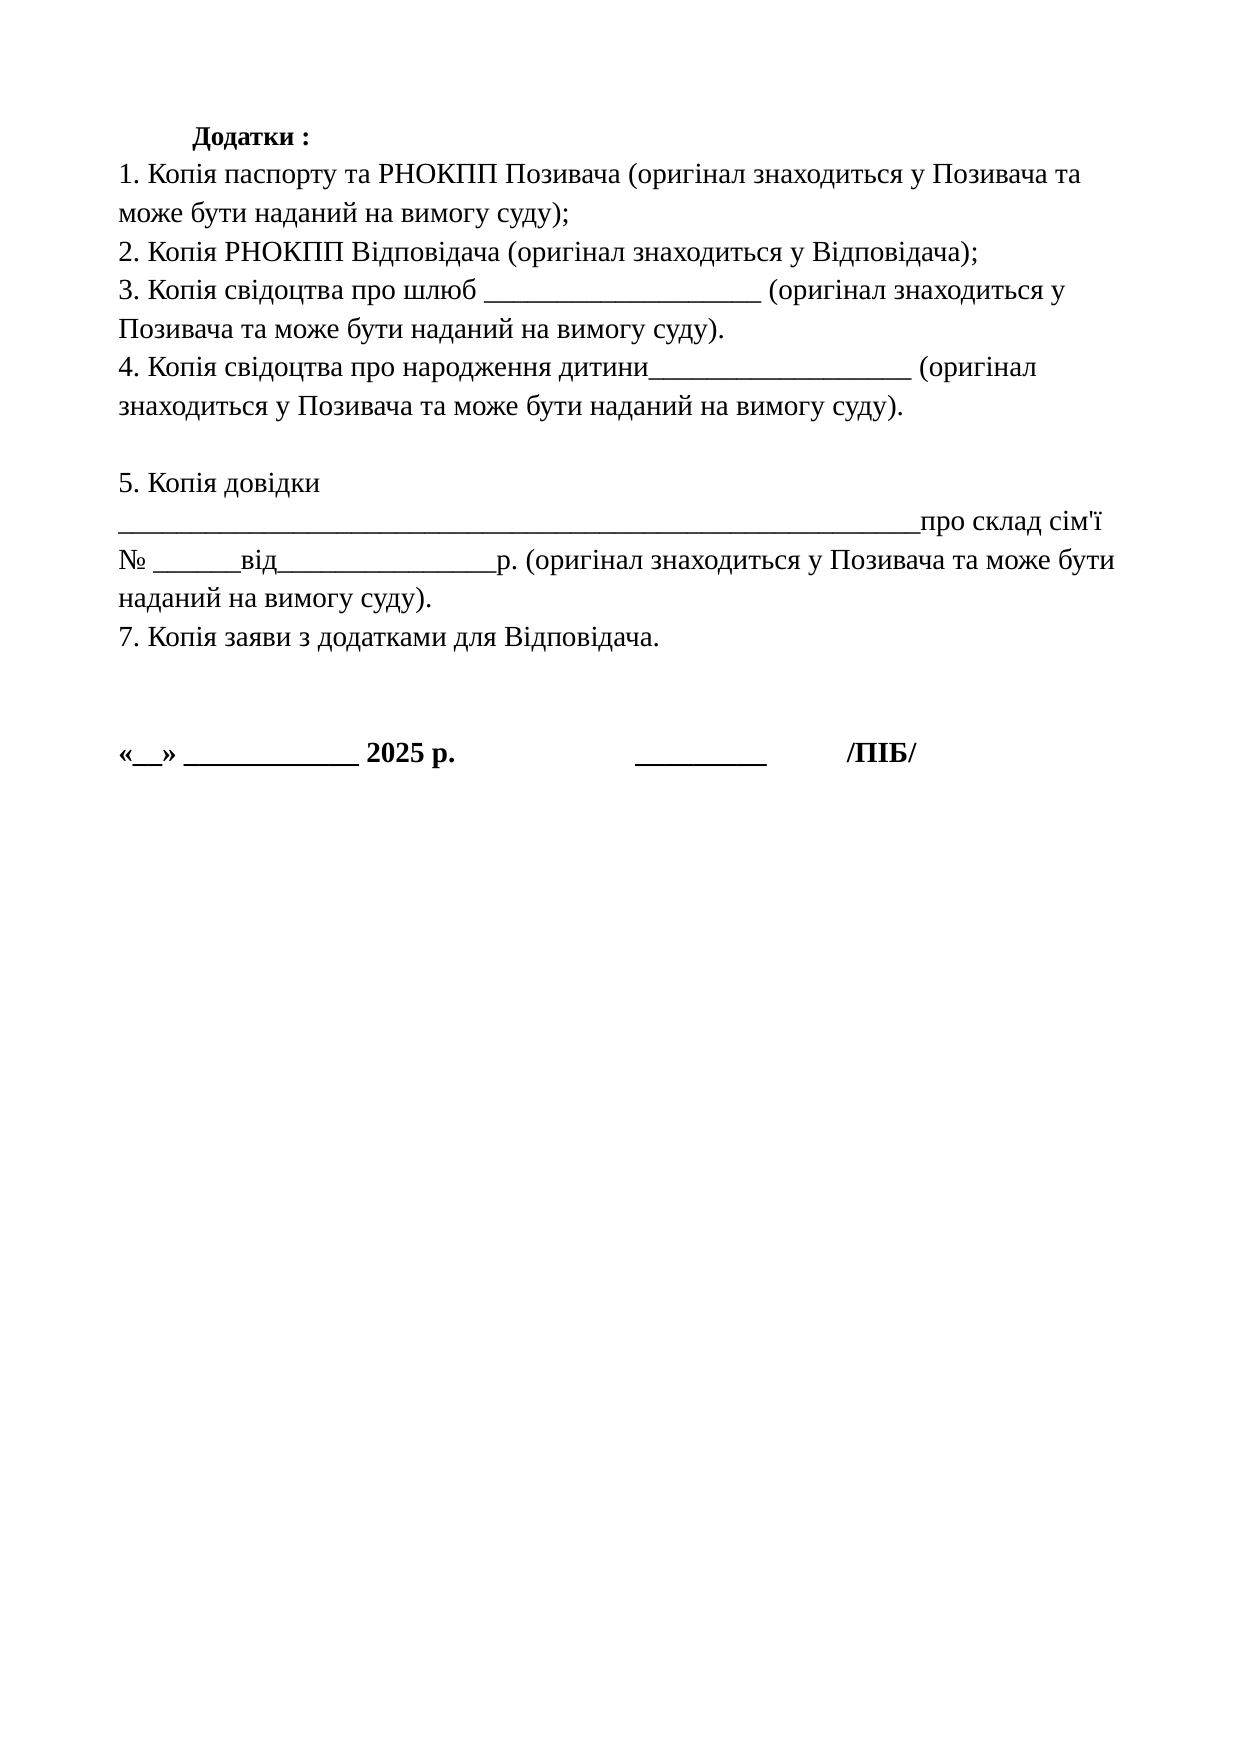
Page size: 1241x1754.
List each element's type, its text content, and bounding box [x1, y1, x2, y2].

text «__» ____________ 2025 р. _________ /ПІБ/ [118, 696, 1122, 768]
text 4. Копія свідоцтва про народження дитини__________________ (оригінал знаходиться у Позивача та може бути наданий на вимогу суду). [118, 349, 1122, 421]
text 2. Копія РНОКПП Відповідача (оригінал знаходиться у Відповідача); [118, 234, 1122, 267]
text 1. Копія паспорту та РНОКПП Позивача (оригінал знаходиться у Позивача та може бути наданий на вимогу суду); [118, 157, 1122, 229]
text 5. Копія довідки _______________________________________________________про склад сім'ї № ______від_______________р. (оригінал знаходиться у Позивача та може бути наданий на вимогу суду). [118, 465, 1122, 614]
text 3. Копія свідоцтва про шлюб ___________________ (оригінал знаходиться у Позивача та може бути наданий на вимогу суду). [118, 272, 1122, 344]
text Додатки : [118, 118, 1122, 152]
text 7. Копія заяви з додатками для Відповідача. [118, 619, 1122, 653]
